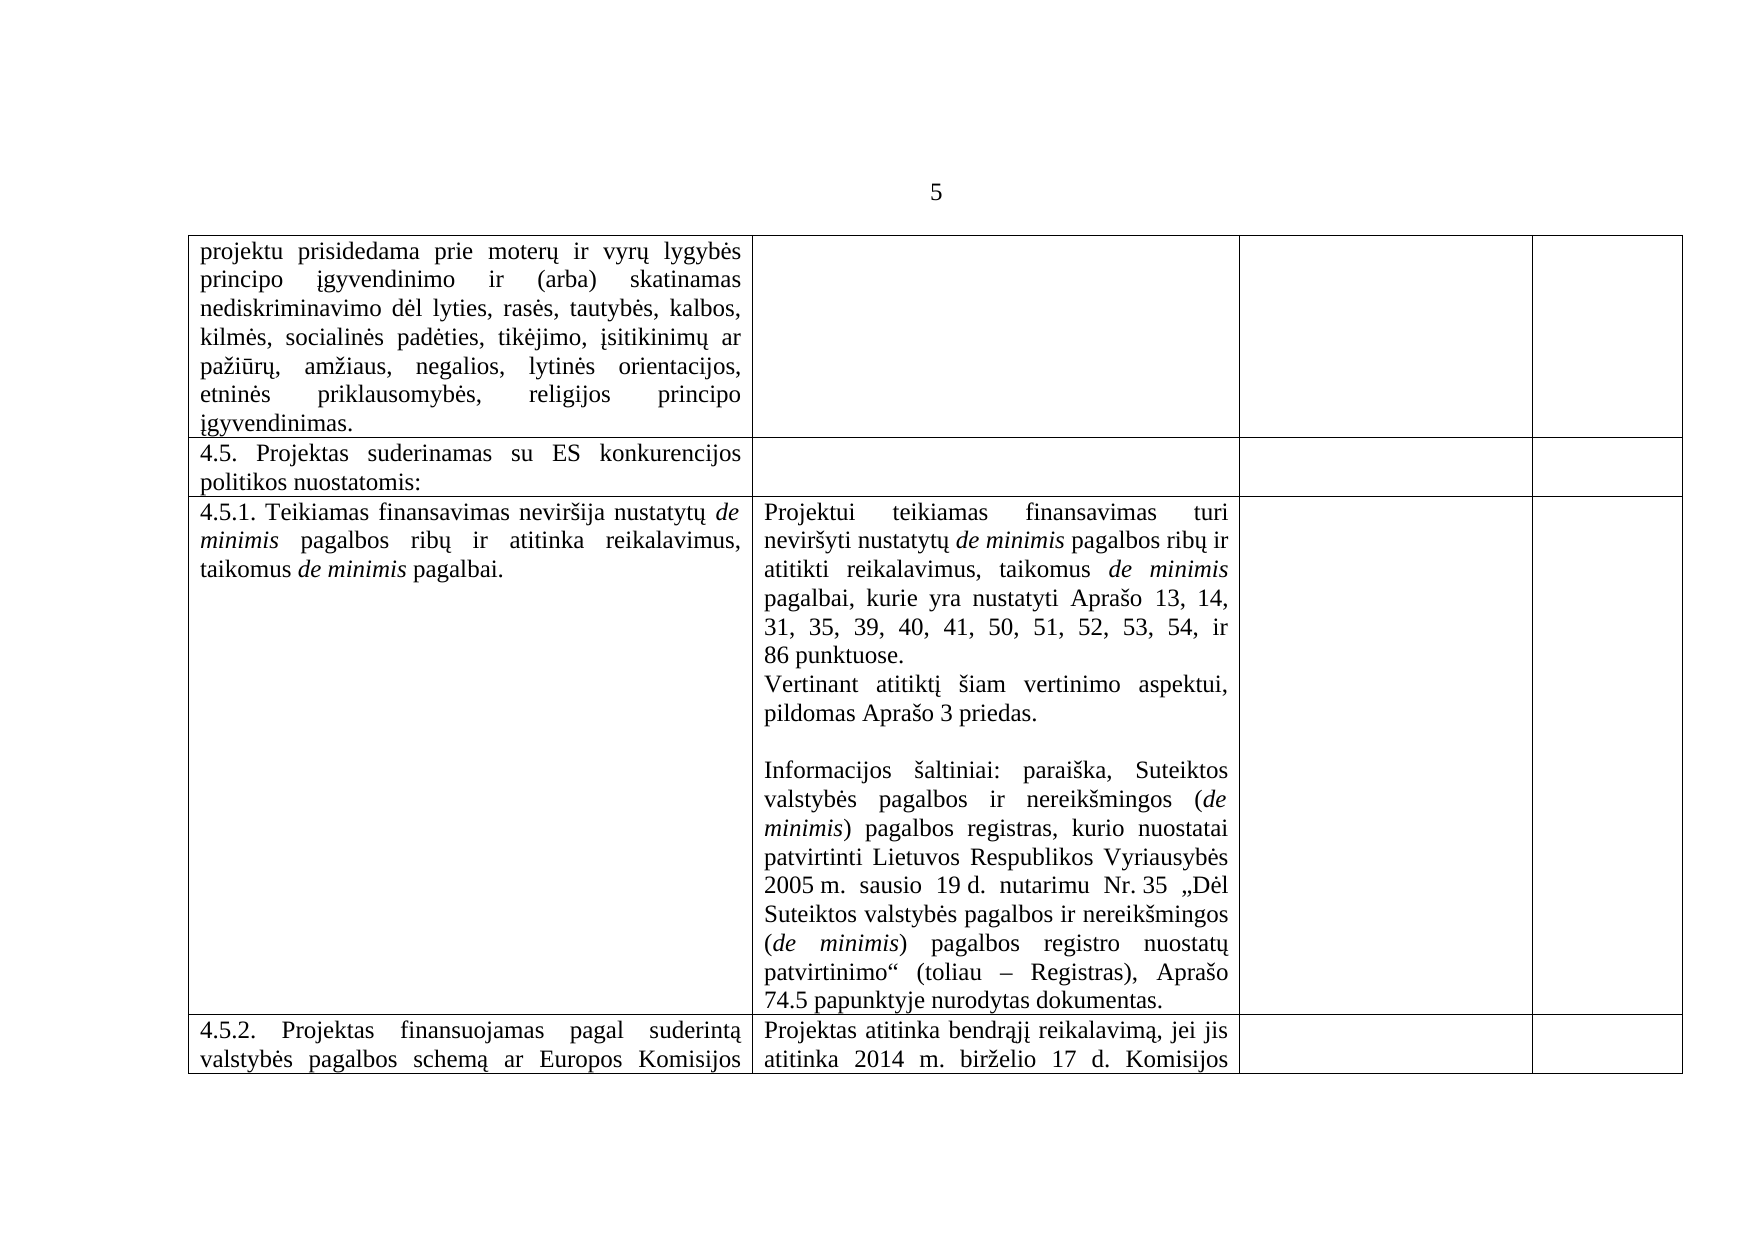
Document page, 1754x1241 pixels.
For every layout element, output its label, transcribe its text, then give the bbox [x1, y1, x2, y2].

table_cell [1533, 236, 1682, 437]
table_cell [1533, 1015, 1682, 1073]
table_cell 4.5. Projektas suderinamas su ES konkurencijos politikos nuostatomis: [189, 438, 752, 496]
table_cell 4.5.2. Projektas finansuojamas pagal suderintą valstybės pagalbos schemą ar Europos Komisijos [189, 1015, 752, 1073]
table_cell [1240, 1015, 1532, 1073]
table_cell [753, 438, 1239, 496]
table_cell [1533, 438, 1682, 496]
table_cell [1240, 438, 1532, 496]
table_cell [753, 236, 1239, 437]
table_cell [1240, 236, 1532, 437]
table_cell [1240, 497, 1532, 1014]
table_cell [1533, 497, 1682, 1014]
table_cell Projektas atitinka bendrąjį reikalavimą, jei jis atitinka 2014 m. birželio 17 d. Komisijos [753, 1015, 1239, 1073]
table_cell Projektui teikiamas finansavimas turi neviršyti nustatytų de minimis pagalbos ribų ir atitikti reikalavimus, taikomus de minimis pagalbai, kurie yra nustatyti Aprašo 13, 14, 31, 35, 39, 40, 41, 50, 51, 52, 53, 54, ir 86 punktuose. Vertinant atitiktį šiam vertinimo aspektui, pildomas Aprašo 3 priedas. Informacijos šaltiniai: paraiška, Suteiktos valstybės pagalbos ir nereikšmingos (de minimis) pagalbos registras, kurio nuostatai patvirtinti Lietuvos Respublikos Vyriausybės 2005 m. sausio 19 d. nutarimu Nr. 35 „Dėl Suteiktos valstybės pagalbos ir nereikšmingos (de minimis) pagalbos registro nuostatų patvirtinimo“ (toliau – Registras), Aprašo 74.5 papunktyje nurodytas dokumentas. [753, 497, 1239, 1014]
table_cell 4.5.1. Teikiamas finansavimas neviršija nustatytų de minimis pagalbos ribų ir atitinka reikalavimus, taikomus de minimis pagalbai. [189, 497, 752, 1014]
table_cell projektu prisidedama prie moterų ir vyrų lygybės principo įgyvendinimo ir (arba) skatinamas nediskriminavimo dėl lyties, rasės, tautybės, kalbos, kilmės, socialinės padėties, tikėjimo, įsitikinimų ar pažiūrų, amžiaus, negalios, lytinės orientacijos, etninės priklausomybės, religijos principo įgyvendinimas. [189, 236, 752, 437]
